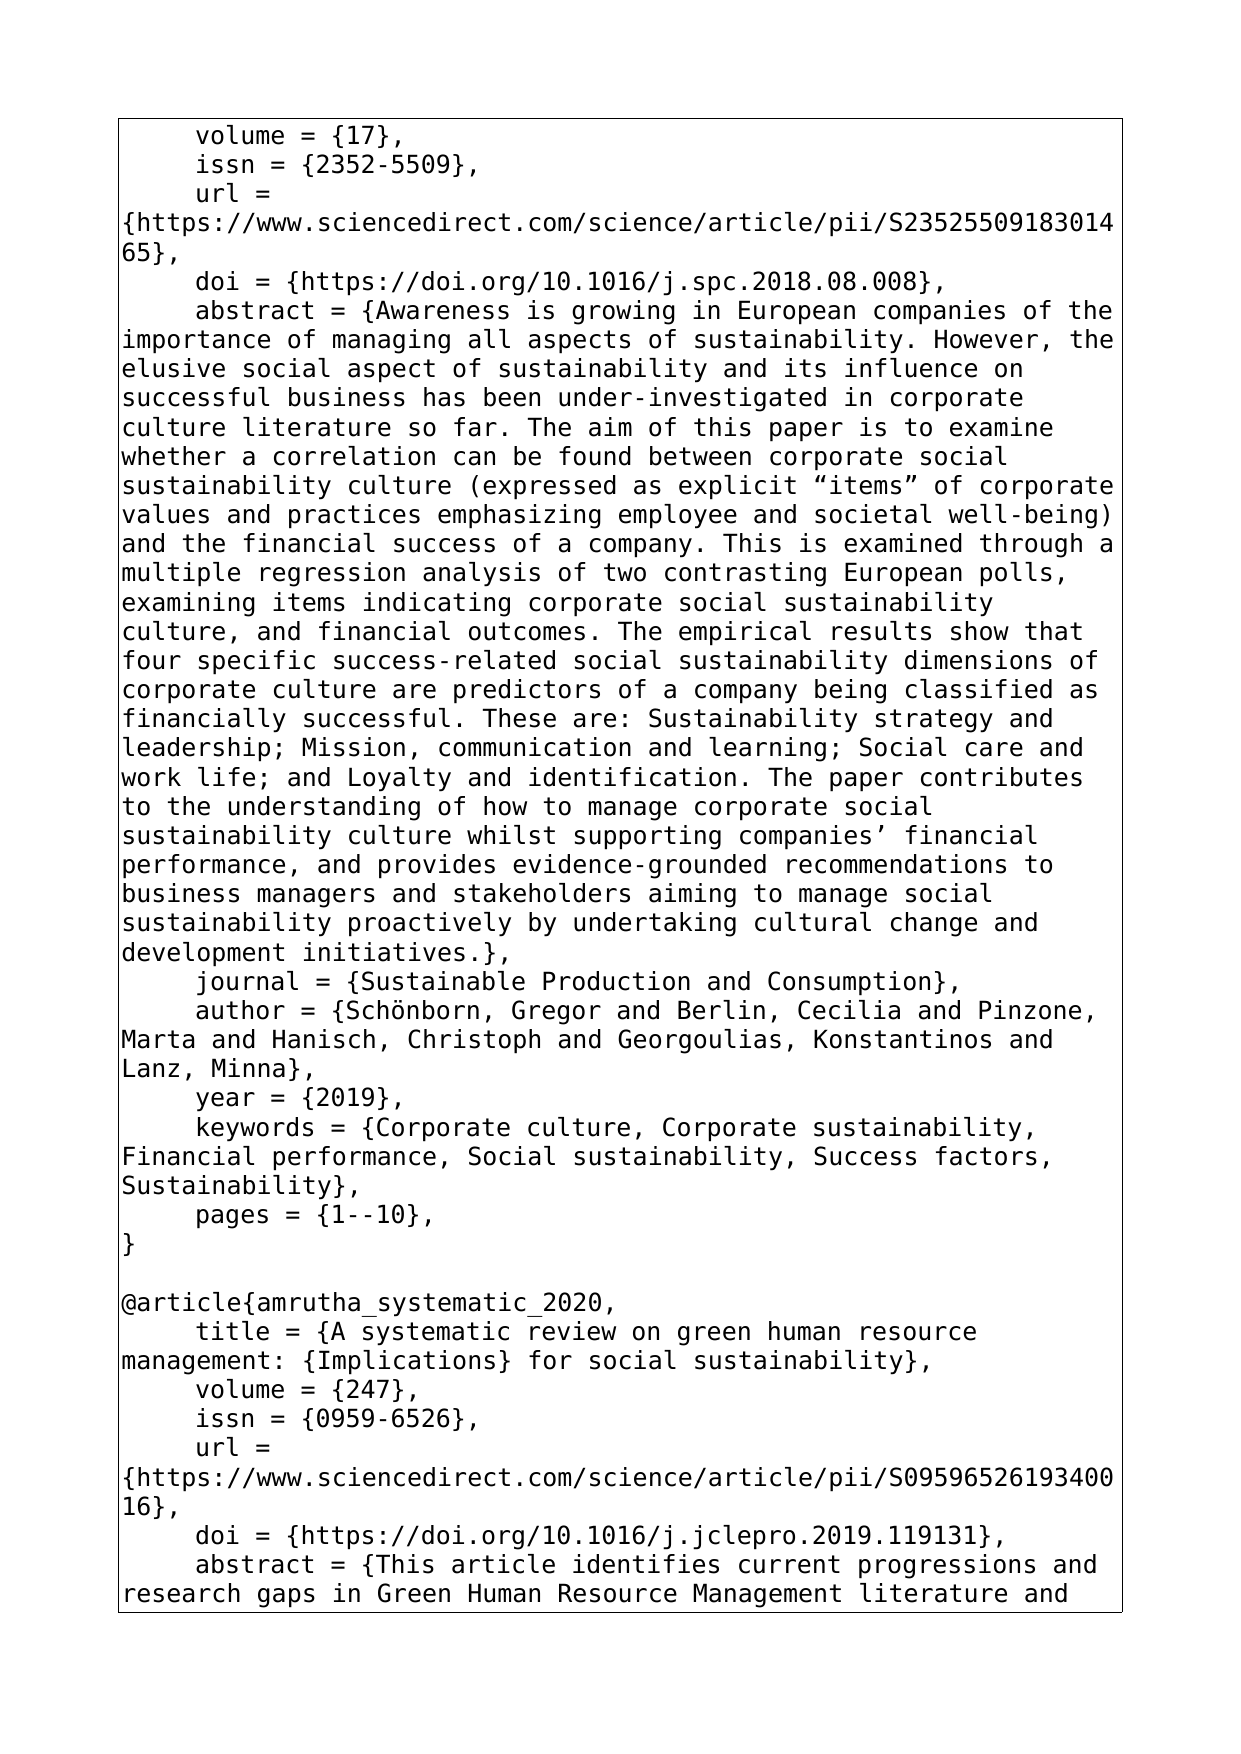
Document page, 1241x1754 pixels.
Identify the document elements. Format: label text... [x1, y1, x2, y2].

table_header volume = {17}, issn = {2352-5509}, url = {https://www.sciencedirect.com/science/article/pii/S2352550918301465}, doi = {https://doi.org/10.1016/j.spc.2018.08.008}, abstract = {Awareness is growing in European companies of the importance of managing all aspects of sustainability. However, the elusive social aspect of sustainability and its influence on successful business has been under-investigated in corporate culture literature so far. The aim of this paper is to examine whether a correlation can be found between corporate social sustainability culture (expressed as explicit “items” of corporate values and practices emphasizing employee and societal well-being) and the financial success of a company. This is examined through a multiple regression analysis of two contrasting European polls, examining items indicating corporate social sustainability culture, and financial outcomes. The empirical results show that four specific success-related social sustainability dimensions of corporate culture are predictors of a company being classified as financially successful. These are: Sustainability strategy and leadership; Mission, communication and learning; Social care and work life; and Loyalty and identification. The paper contributes to the understanding of how to manage corporate social sustainability culture whilst supporting companies’ financial performance, and provides evidence-grounded recommendations to business managers and stakeholders aiming to manage social sustainability proactively by undertaking cultural change and development initiatives.}, journal = {Sustainable Production and Consumption}, author = {Schönborn, Gregor and Berlin, Cecilia and Pinzone, Marta and Hanisch, Christoph and Georgoulias, Konstantinos and Lanz, Minna}, year = {2019}, keywords = {Corporate culture, Corporate sustainability, Financial performance, Social sustainability, Success factors, Sustainability}, pages = {1--10}, } @article{amrutha_systematic_2020, title = {A systematic review on green human resource management: {Implications} for social sustainability}, volume = {247}, issn = {0959-6526}, url = {https://www.sciencedirect.com/science/article/pii/S0959652619340016}, doi = {https://doi.org/10.1016/j.jclepro.2019.119131}, abstract = {This article identifies current progressions and research gaps in Green Human Resource Management literature and [119, 119, 1122, 1612]
